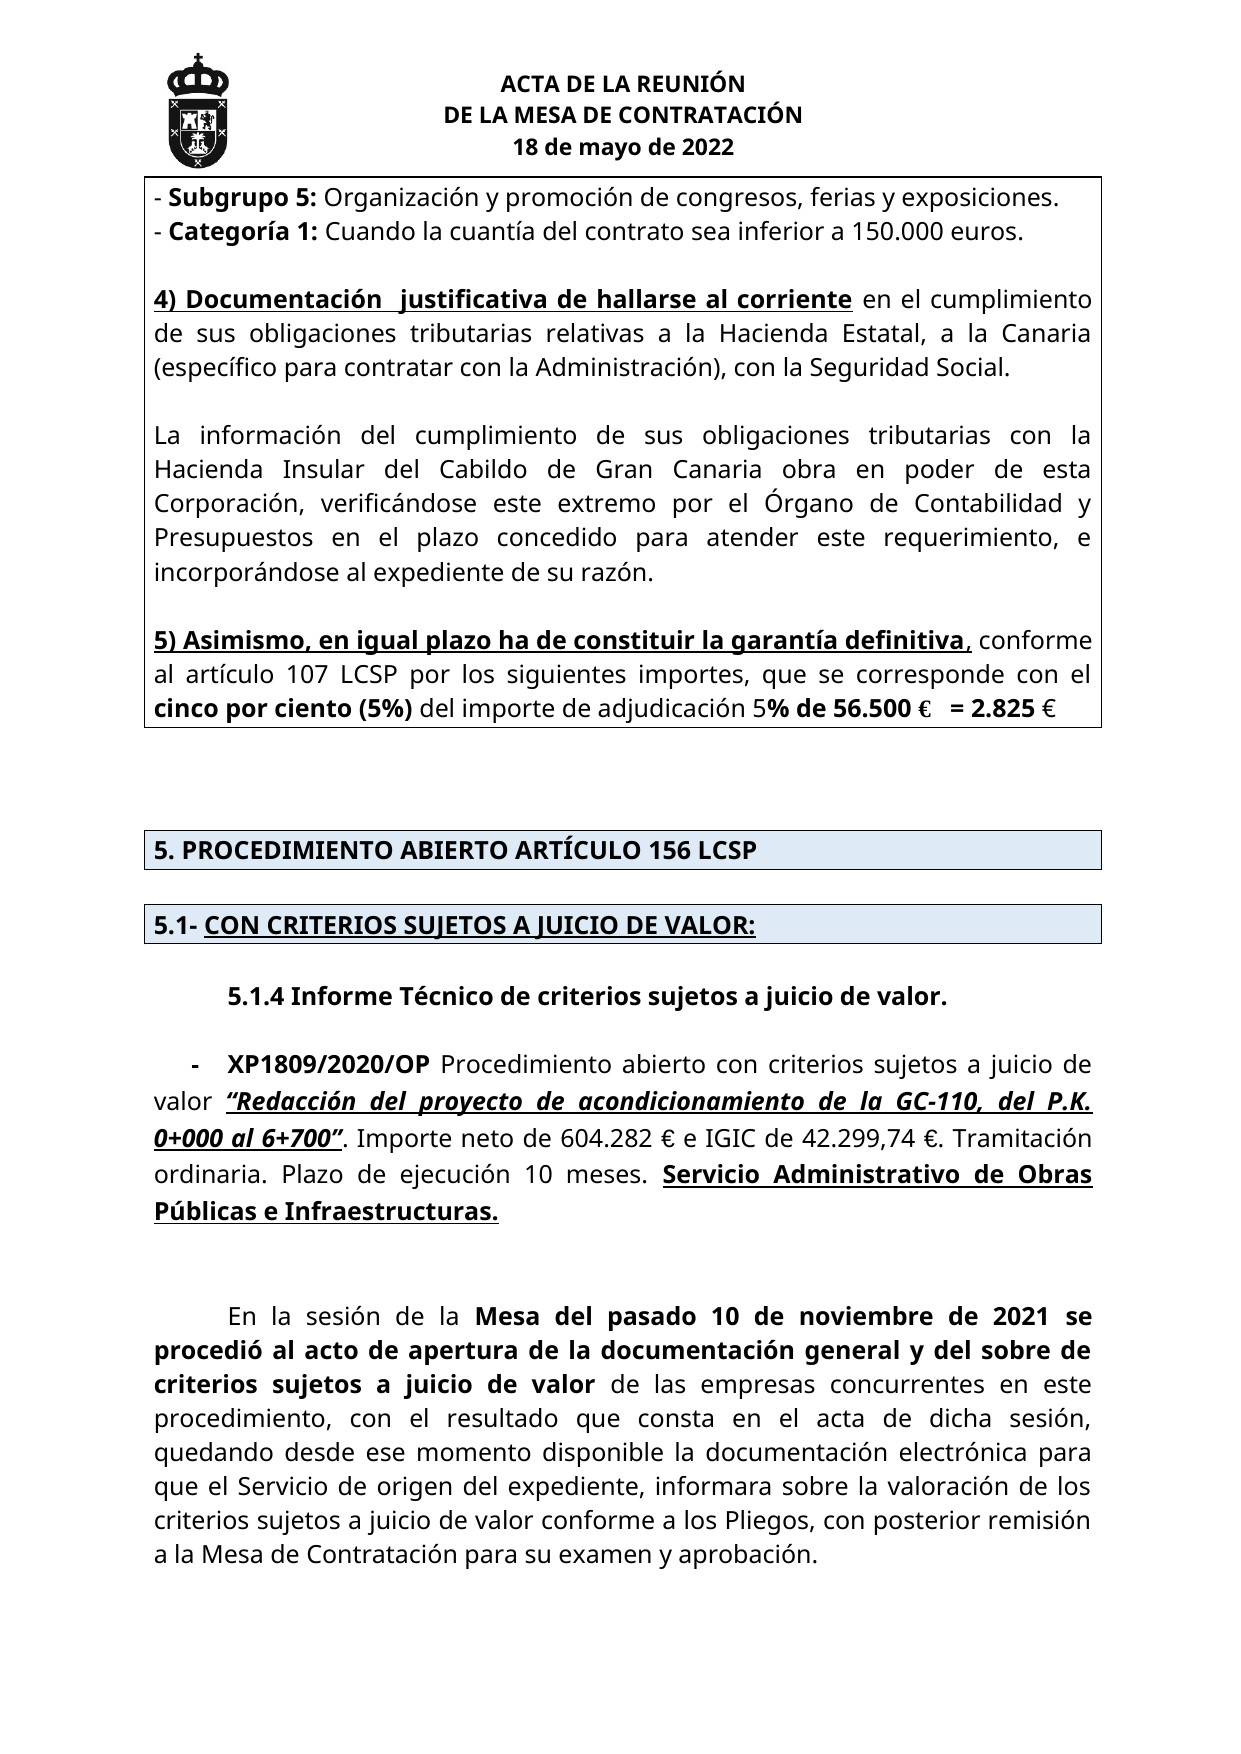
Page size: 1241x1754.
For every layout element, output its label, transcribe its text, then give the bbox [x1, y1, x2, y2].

text 5. PROCEDIMIENTO ABIERTO ARTÍCULO 156 LCSP [145, 831, 1101, 869]
text 4) Documentación justificativa de hallarse al corriente en el cumplimiento de sus obligaciones tributarias relativas a la Hacienda Estatal, a la Canaria (específico para contratar con la Administración), con la Seguridad Social. [153, 282, 1093, 384]
text - Subgrupo 5: Organización y promoción de congresos, ferias y exposiciones. [145, 178, 1101, 213]
text La información del cumplimiento de sus obligaciones tributarias con la Hacienda Insular del Cabildo de Gran Canaria obra en poder de esta Corporación, verificándose este extremo por el Órgano de Contabilidad y Presupuestos en el plazo concedido para atender este requerimiento, e incorporándose al expediente de su razón. [153, 418, 1093, 588]
text 5) Asimismo, en igual plazo ha de constituir la garantía definitiva, conforme al artículo 107 LCSP por los siguientes importes, que se corresponde con el cinco por ciento (5%) del importe de adjudicación 5% de 56.500 € = 2.825 € [145, 619, 1101, 727]
picture [164, 50, 231, 171]
text - Categoría 1: Cuando la cuantía del contrato sea inferior a 150.000 euros. [153, 213, 1093, 248]
list XP1809/2020/OP Procedimiento abierto con criterios sujetos a juicio de valor “Redacción del proyecto de acondicionamiento de la GC-110, del P.K. 0+000 al 6+700”. Importe neto de 604.282 € e IGIC de 42.299,74 €. Tramitación ordinaria. Plazo de ejecución 10 meses. Servicio Administrativo de Obras Públicas e Infraestructuras. [153, 1047, 1093, 1228]
text 5.1- CON CRITERIOS SUJETOS A JUICIO DE VALOR: [145, 905, 1101, 943]
text 5.1.4 Informe Técnico de criterios sujetos a juicio de valor. [227, 978, 1093, 1013]
text En la sesión de la Mesa del pasado 10 de noviembre de 2021 se procedió al acto de apertura de la documentación general y del sobre de criterios sujetos a juicio de valor de las empresas concurrentes en este procedimiento, con el resultado que consta en el acta de dicha sesión, quedando desde ese momento disponible la documentación electrónica para que el Servicio de origen del expediente, informara sobre la valoración de los criterios sujetos a juicio de valor conforme a los Pliegos, con posterior remisión a la Mesa de Contratación para su examen y aprobación. [153, 1299, 1093, 1571]
